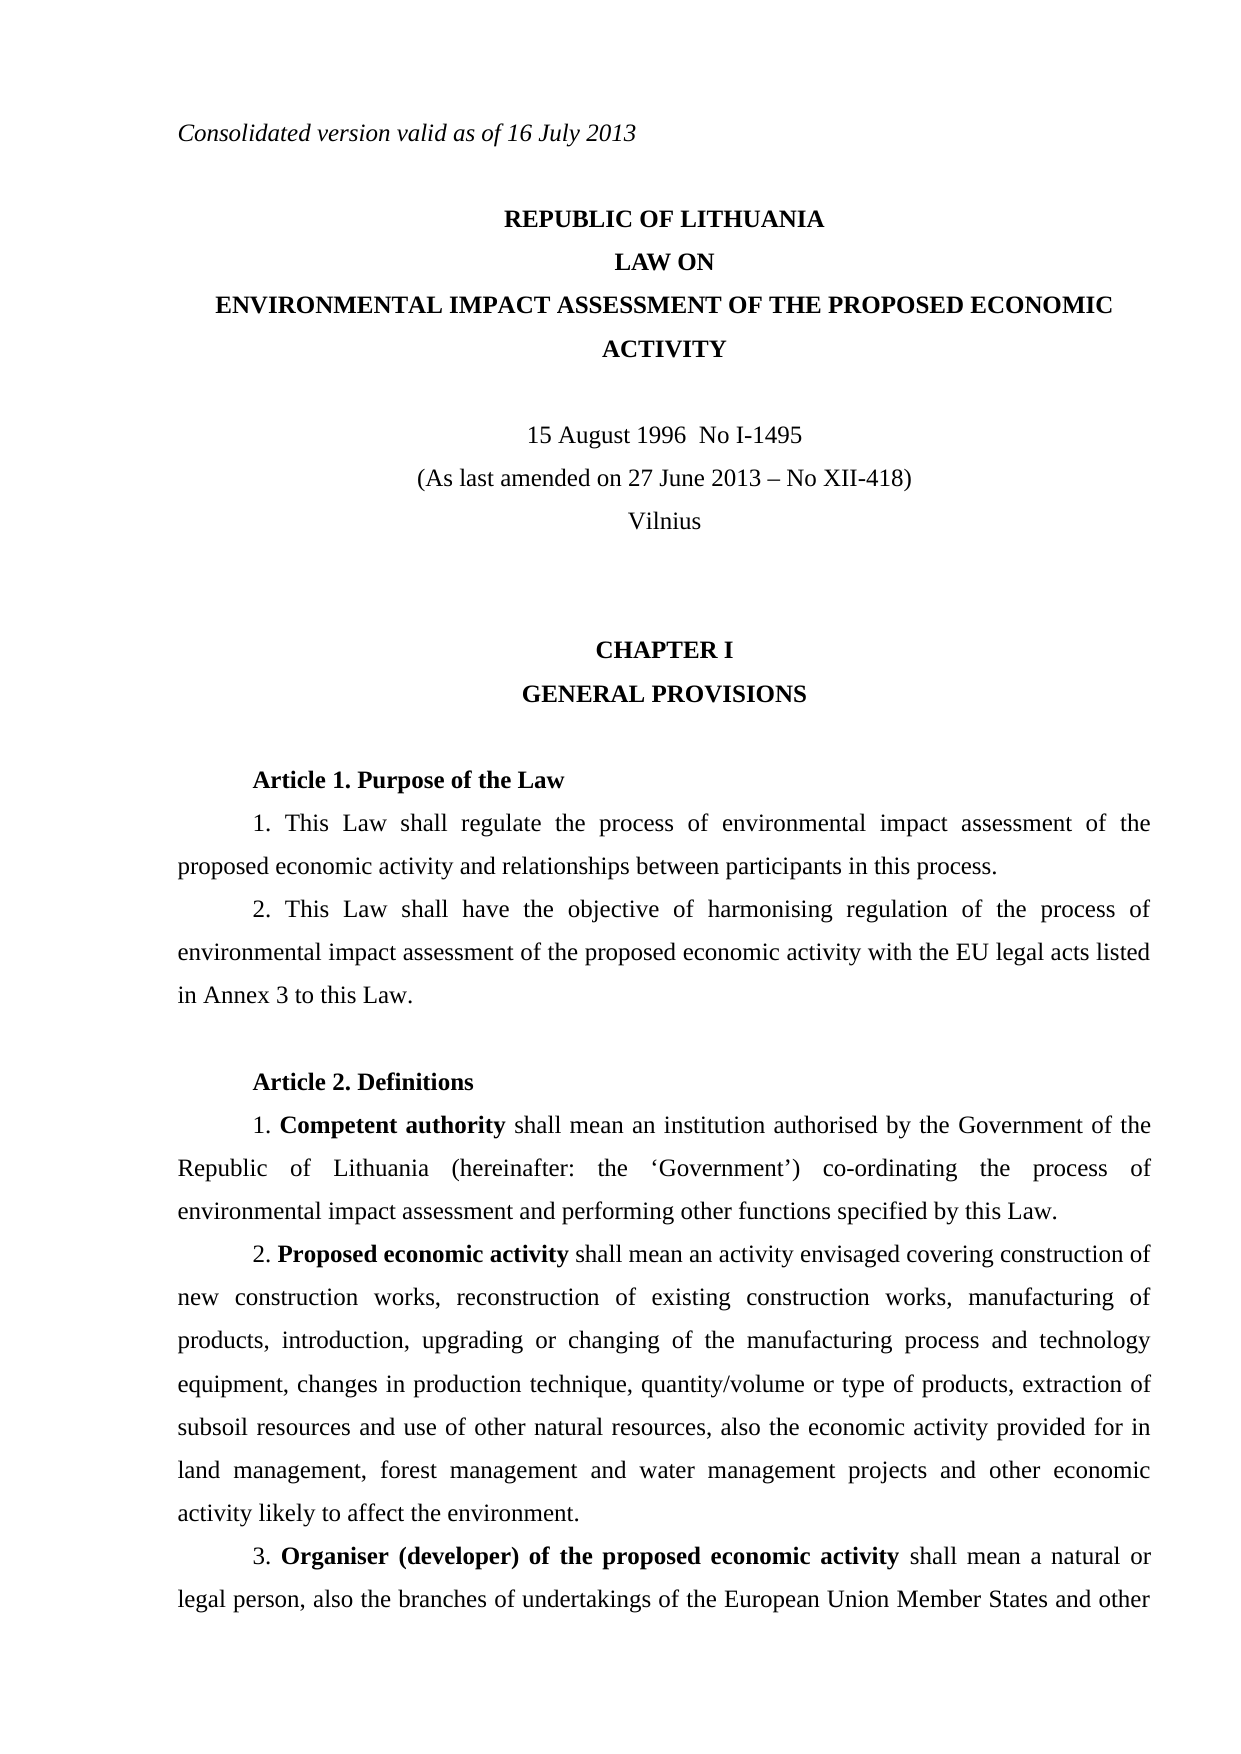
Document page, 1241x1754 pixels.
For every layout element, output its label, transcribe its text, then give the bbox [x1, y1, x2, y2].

text 15 August 1996 No I-1495 [177, 420, 1152, 449]
text Vilnius [177, 506, 1152, 535]
text Article 2. Definitions [177, 1067, 1152, 1096]
text Consolidated version valid as of 16 July 2013 [177, 118, 1152, 147]
text 2. Proposed economic activity shall mean an activity envisaged covering construction of new construction works, reconstruction of existing construction works, manufacturing of products, introduction, upgrading or changing of the manufacturing process and technology equipment, changes in production technique, quantity/volume or type of products, extraction of subsoil resources and use of other natural resources, also the economic activity provided for in land management, forest management and water management projects and other economic activity likely to affect the environment. [177, 1239, 1152, 1527]
text GENERAL PROVISIONS [177, 679, 1152, 707]
text 3. Organiser (developer) of the proposed economic activity shall mean a natural or legal person, also the branches of undertakings of the European Union Member States and other [177, 1541, 1152, 1613]
text 1. Competent authority shall mean an institution authorised by the Government of the Republic of Lithuania (hereinafter: the ‘Government’) co-ordinating the process of environmental impact assessment and performing other functions specified by this Law. [177, 1110, 1152, 1225]
text ENVIRONMENTAL IMPACT ASSESSMENT OF THE PROPOSED ECONOMIC ACTIVITY [177, 291, 1152, 362]
text 2. This Law shall have the objective of harmonising regulation of the process of environmental impact assessment of the proposed economic activity with the EU legal acts listed in Annex 3 to this Law. [177, 894, 1152, 1009]
text LAW ON [177, 247, 1152, 276]
text Article 1. Purpose of the Law [177, 765, 1152, 794]
text REPUBLIC OF LITHUANIA [177, 204, 1152, 233]
text (As last amended on 27 June 2013 – No XII-418) [177, 463, 1152, 492]
text 1. This Law shall regulate the process of environmental impact assessment of the proposed economic activity and relationships between participants in this process. [177, 808, 1152, 880]
text CHAPTER I [177, 636, 1152, 664]
